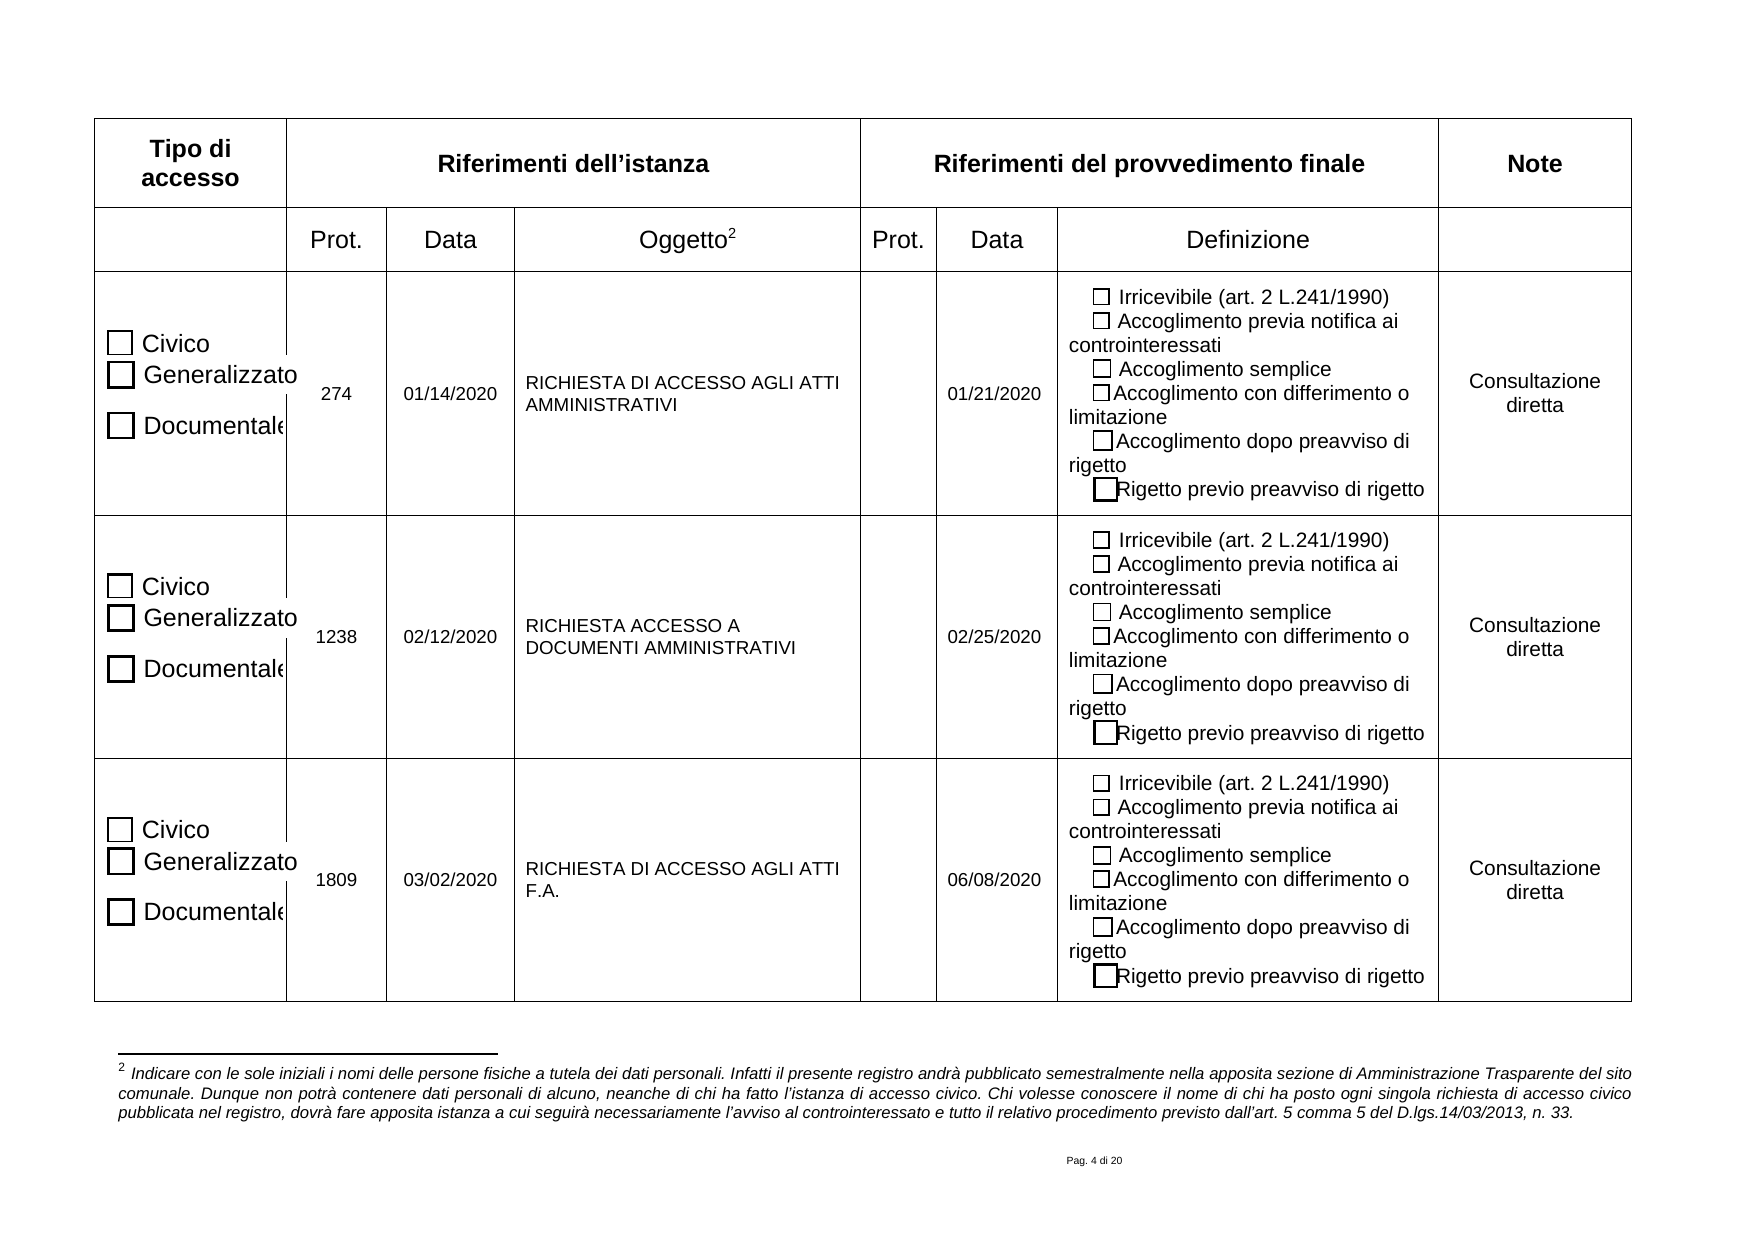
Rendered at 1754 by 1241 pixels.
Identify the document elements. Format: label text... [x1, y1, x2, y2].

table_cell [1439, 208, 1631, 271]
table_cell [95, 272, 286, 514]
table_cell [861, 272, 936, 514]
table_cell RICHIESTA ACCESSO A DOCUMENTI AMMINISTRATIVI [515, 516, 860, 758]
table_cell Irricevibile (art. 2 L.241/1990) Accoglimento previa notifica ai controinteressati Accoglimento semplice Accoglimento con differimento o limitazione Accoglimento dopo preavviso di rigetto Rigetto previo preavviso di rigetto [1058, 272, 1438, 514]
table_cell Data [937, 208, 1057, 271]
table_cell Definizione [1058, 208, 1438, 271]
table_cell Prot. [287, 208, 386, 271]
table_cell RICHIESTA DI ACCESSO AGLI ATTI F.A. [515, 759, 860, 1001]
table_header Note [1439, 119, 1631, 207]
table_cell [861, 516, 936, 758]
table_cell 274 [287, 272, 386, 514]
table_cell 25/02/2020 [937, 516, 1057, 758]
table_cell Prot. [861, 208, 936, 271]
table_cell Consultazione diretta [1439, 272, 1631, 514]
table_cell Consultazione diretta [1439, 759, 1631, 1001]
table_cell 08/06/2020 [937, 759, 1057, 1001]
table_cell RICHIESTA DI ACCESSO AGLI ATTI AMMINISTRATIVI [515, 272, 860, 514]
table_cell 1238 [287, 516, 386, 758]
table_cell Consultazione diretta [1439, 516, 1631, 758]
table_cell Data [387, 208, 514, 271]
table_header Riferimenti dell’istanza [287, 119, 860, 207]
table_header Riferimenti del provvedimento finale [861, 119, 1438, 207]
table_cell Irricevibile (art. 2 L.241/1990) Accoglimento previa notifica ai controinteressati Accoglimento semplice Accoglimento con differimento o limitazione Accoglimento dopo preavviso di rigetto Rigetto previo preavviso di rigetto [1058, 516, 1438, 758]
table_cell 1809 [287, 759, 386, 1001]
table_cell [95, 208, 286, 271]
table_cell 14/01/2020 [387, 272, 514, 514]
table_cell 02/03/2020 [387, 759, 514, 1001]
table_cell [95, 759, 286, 1001]
table_cell Oggetto [515, 208, 860, 271]
table_cell 21/01/2020 [937, 272, 1057, 514]
table_cell Irricevibile (art. 2 L.241/1990) Accoglimento previa notifica ai controinteressati Accoglimento semplice Accoglimento con differimento o limitazione Accoglimento dopo preavviso di rigetto Rigetto previo preavviso di rigetto [1058, 759, 1438, 1001]
table_cell [95, 516, 286, 758]
table_header Tipo di accesso [95, 119, 286, 207]
table_cell 12/02/2020 [387, 516, 514, 758]
table_cell [861, 759, 936, 1001]
